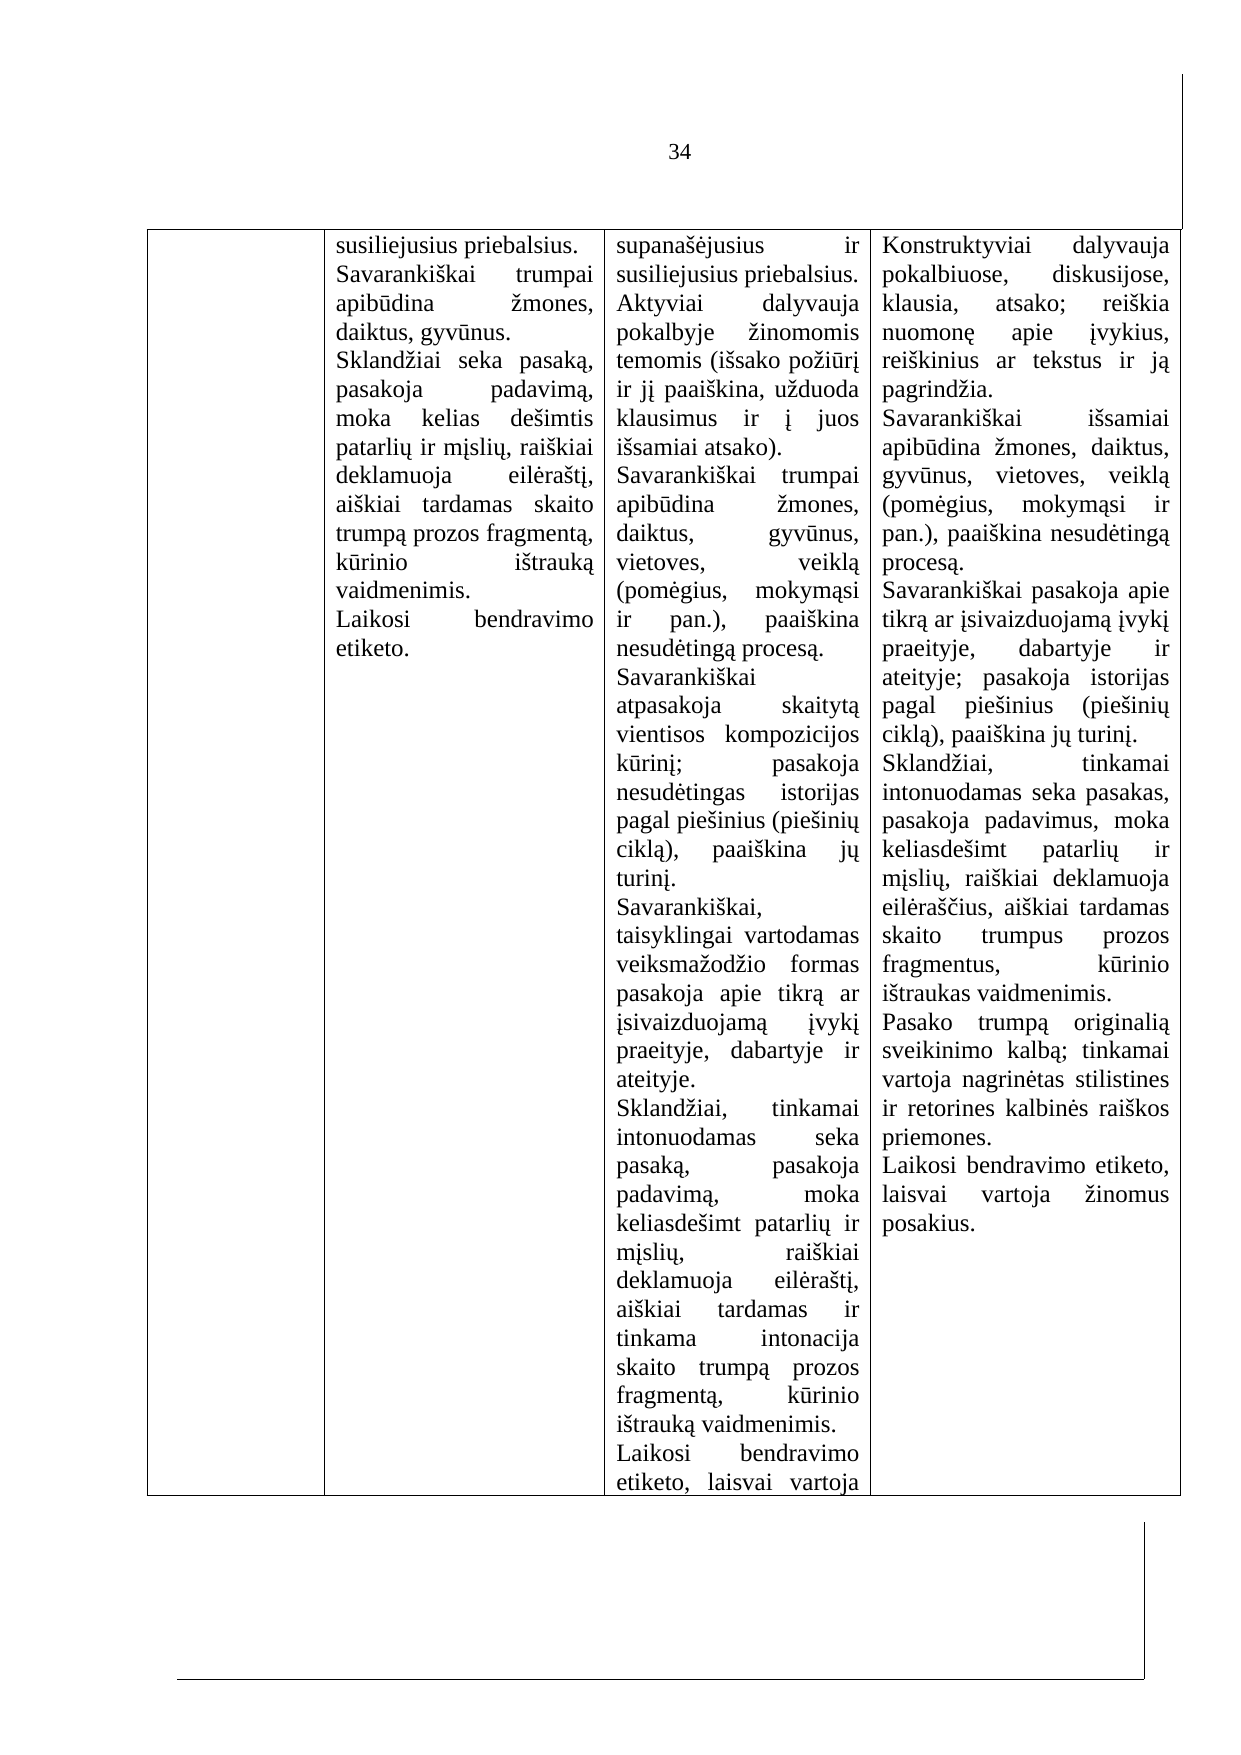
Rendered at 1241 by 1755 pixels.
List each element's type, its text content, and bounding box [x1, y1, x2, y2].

table_cell Konstruktyviai dalyvauja pokalbiuose, diskusijose, klausia, atsako; reiškia nuomonę apie įvykius, reiškinius ar tekstus ir ją pagrindžia. Savarankiškai išsamiai apibūdina žmones, daiktus, gyvūnus, vietoves, veiklą (pomėgius, mokymąsi ir pan.), paaiškina nesudėtingą procesą. Savarankiškai pasakoja apie tikrą ar įsivaizduojamą įvykį praeityje, dabartyje ir ateityje; pasakoja istorijas pagal piešinius (piešinių ciklą), paaiškina jų turinį. Sklandžiai, tinkamai intonuodamas seka pasakas, pasakoja padavimus, moka keliasdešimt patarlių ir mįslių, raiškiai deklamuoja eilėraščius, aiškiai tardamas skaito trumpus prozos fragmentus, kūrinio ištraukas vaidmenimis. Pasako trumpą originalią sveikinimo kalbą; tinkamai vartoja nagrinėtas stilistines ir retorines kalbinės raiškos priemones. Laikosi bendravimo etiketo, laisvai vartoja žinomus posakius. [871, 230, 1180, 1495]
table_cell susiliejusius priebalsius. Savarankiškai trumpai apibūdina žmones, daiktus, gyvūnus. Sklandžiai seka pasaką, pasakoja padavimą, moka kelias dešimtis patarlių ir mįslių, raiškiai deklamuoja eilėraštį, aiškiai tardamas skaito trumpą prozos fragmentą, kūrinio ištrauką vaidmenimis. Laikosi bendravimo etiketo. [325, 230, 604, 1495]
table_cell supanašėjusius ir susiliejusius priebalsius. Aktyviai dalyvauja pokalbyje žinomomis temomis (išsako požiūrį ir jį paaiškina, užduoda klausimus ir į juos išsamiai atsako). Savarankiškai trumpai apibūdina žmones, daiktus, gyvūnus, vietoves, veiklą (pomėgius, mokymąsi ir pan.), paaiškina nesudėtingą procesą. Savarankiškai atpasakoja skaitytą vientisos kompozicijos kūrinį; pasakoja nesudėtingas istorijas pagal piešinius (piešinių ciklą), paaiškina jų turinį. Savarankiškai, taisyklingai vartodamas veiksmažodžio formas pasakoja apie tikrą ar įsivaizduojamą įvykį praeityje, dabartyje ir ateityje. Sklandžiai, tinkamai intonuodamas seka pasaką, pasakoja padavimą, moka keliasdešimt patarlių ir mįslių, raiškiai deklamuoja eilėraštį, aiškiai tardamas ir tinkama intonacija skaito trumpą prozos fragmentą, kūrinio ištrauką vaidmenimis. Laikosi bendravimo etiketo, laisvai vartoja [605, 230, 870, 1495]
table_cell [148, 230, 324, 1495]
